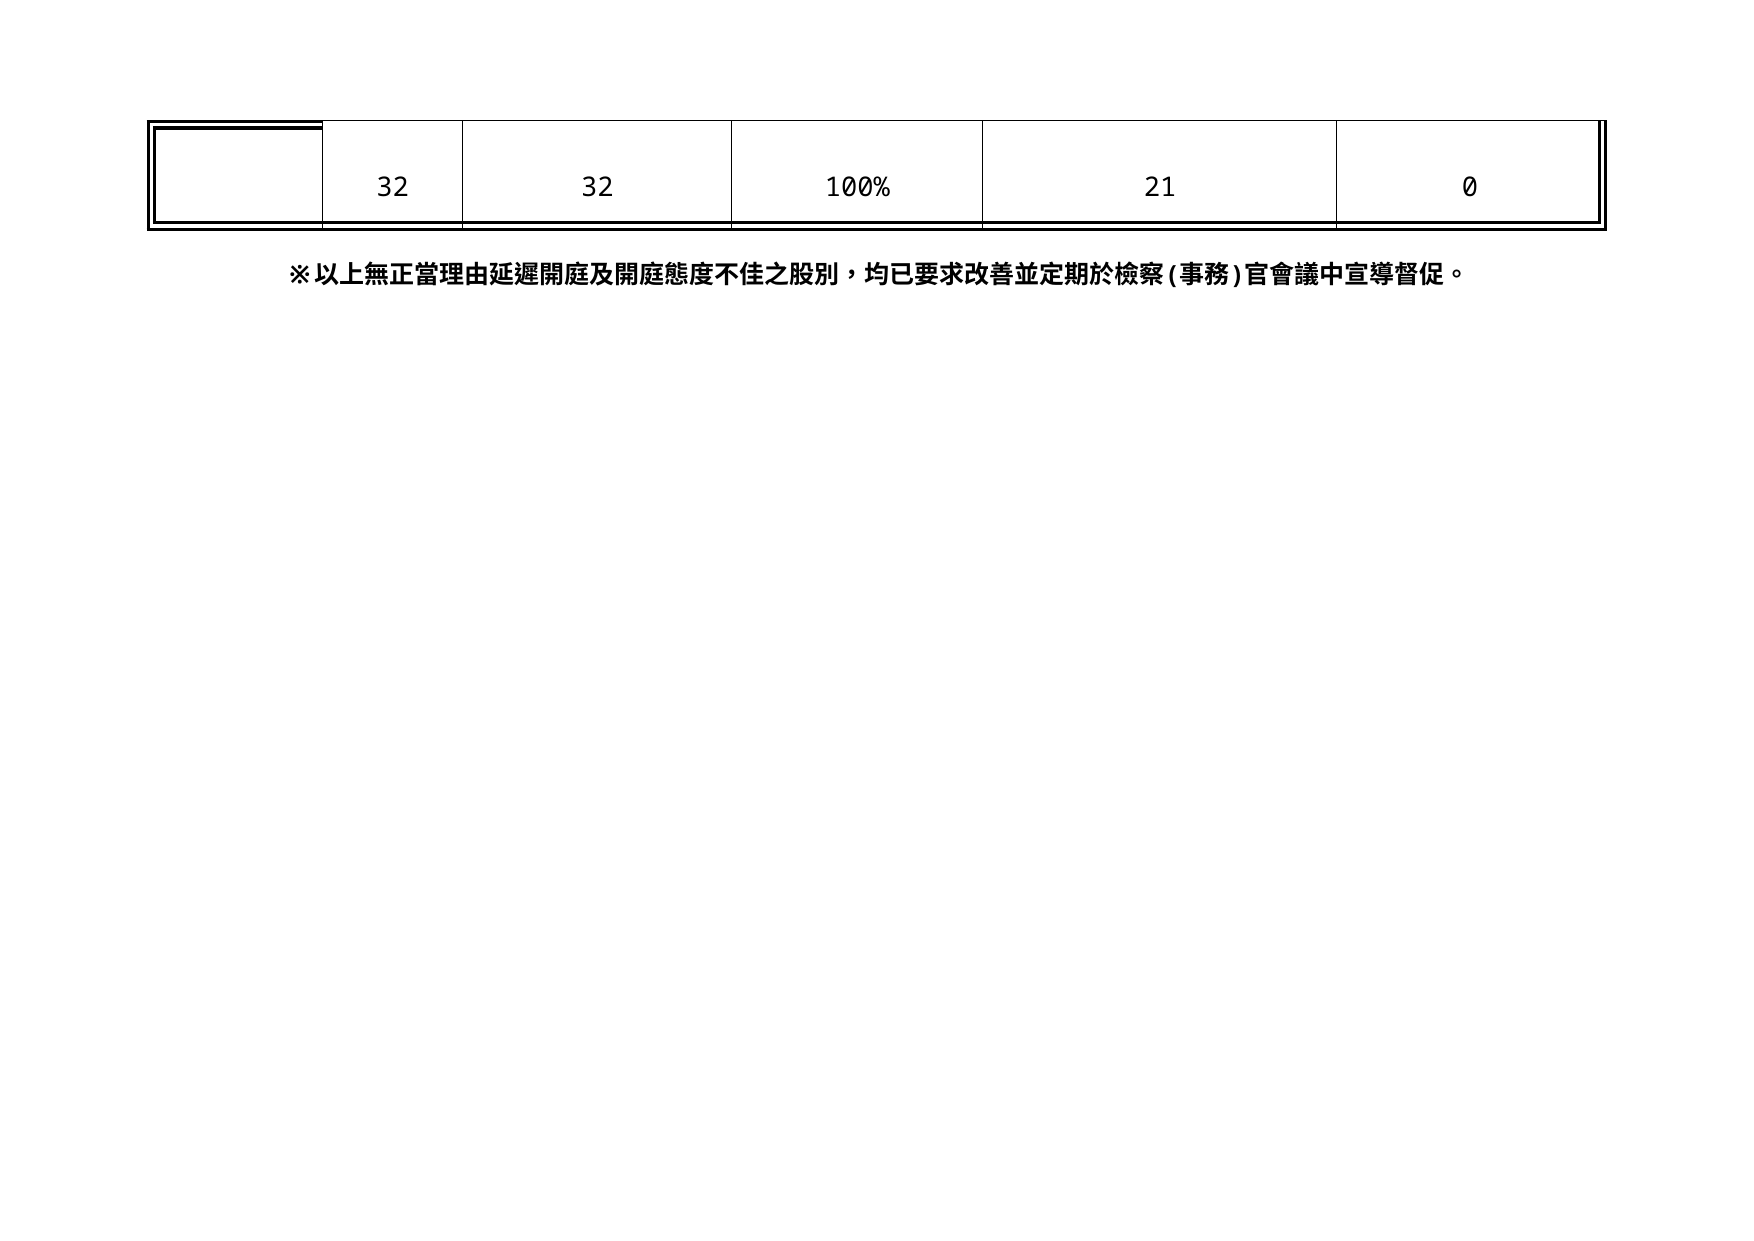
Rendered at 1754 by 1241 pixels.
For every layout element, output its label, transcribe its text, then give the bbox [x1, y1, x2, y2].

table_cell [151, 123, 322, 221]
text ※以上無正當理由延遲開庭及開庭態度不佳之股別，均已要求改善並定期於檢察(事務)官會議中宣導督促。 [150, 231, 1604, 293]
table_cell 21 [983, 121, 1336, 221]
table_cell 100% [732, 121, 982, 221]
table_cell 32 [323, 121, 462, 221]
table_cell 0 [1337, 121, 1598, 221]
table_cell 32 [463, 121, 731, 221]
